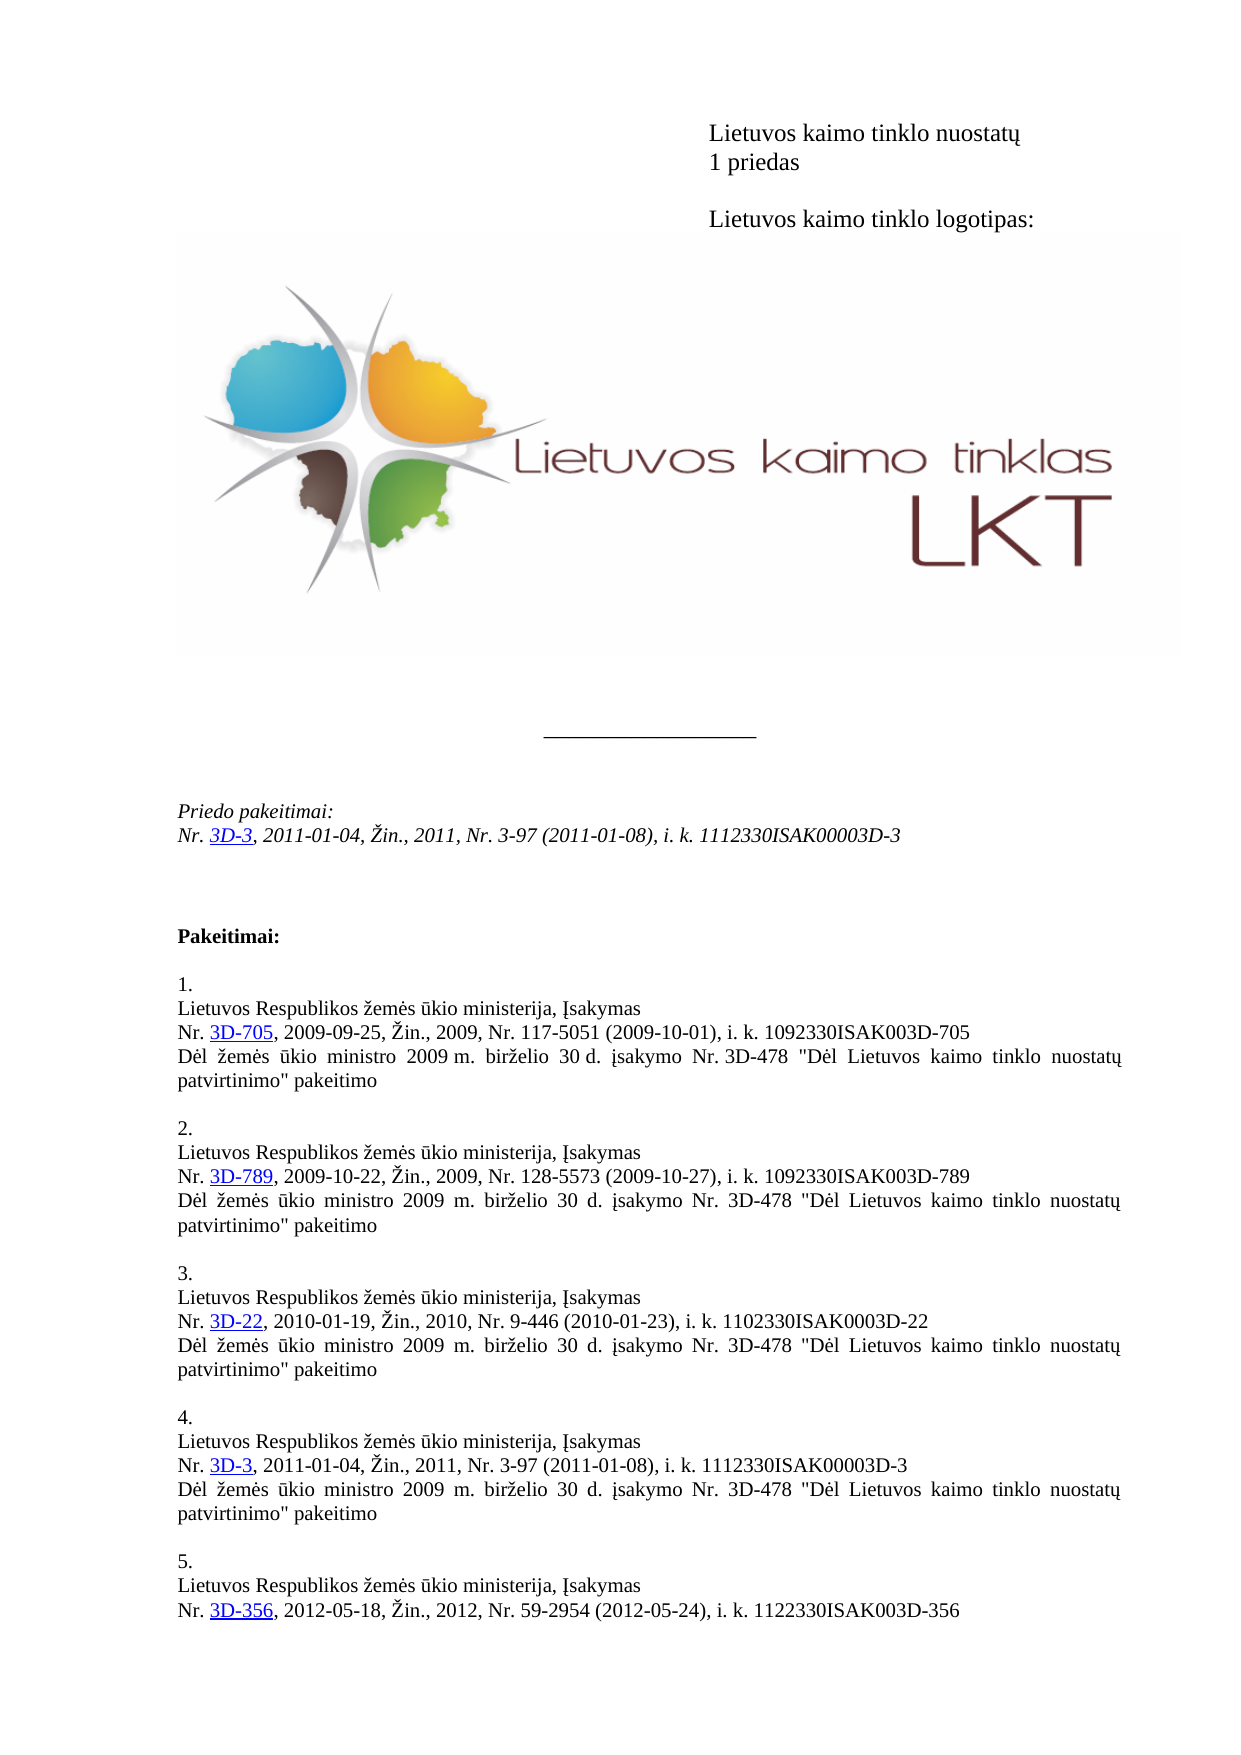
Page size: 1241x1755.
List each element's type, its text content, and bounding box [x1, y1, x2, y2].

text Lietuvos Respublikos žemės ūkio ministerija, Įsakymas [177, 1429, 1122, 1453]
text Nr. 3D-705, 2009-09-25, Žin., 2009, Nr. 117-5051 (2009-10-01), i. k. 1092330ISAK003D-705 [177, 1020, 1122, 1044]
text Dėl žemės ūkio ministro 2009 m. birželio 30 d. įsakymo Nr. 3D-478 "Dėl Lietuvos kaimo tinklo nuostatų patvirtinimo" pakeitimo [177, 1188, 1122, 1237]
text Dėl žemės ūkio ministro 2009 m. birželio 30 d. įsakymo Nr. 3D-478 "Dėl Lietuvos kaimo tinklo nuostatų patvirtinimo" pakeitimo [177, 1477, 1122, 1525]
text Lietuvos Respublikos žemės ūkio ministerija, Įsakymas [177, 1573, 1122, 1597]
text Nr. 3D-3, 2011-01-04, Žin., 2011, Nr. 3-97 (2011-01-08), i. k. 1112330ISAK00003D-3 [177, 823, 1122, 847]
text Nr. 3D-356, 2012-05-18, Žin., 2012, Nr. 59-2954 (2012-05-24), i. k. 1122330ISAK003D-356 [177, 1597, 1122, 1622]
text Nr. 3D-789, 2009-10-22, Žin., 2009, Nr. 128-5573 (2009-10-27), i. k. 1092330ISAK003D-789 [177, 1164, 1122, 1188]
text 3. [177, 1261, 1122, 1285]
text Lietuvos Respublikos žemės ūkio ministerija, Įsakymas [177, 1285, 1122, 1309]
text _________________ [177, 712, 1122, 741]
text 1. [177, 972, 1122, 996]
text Nr. 3D-22, 2010-01-19, Žin., 2010, Nr. 9-446 (2010-01-23), i. k. 1102330ISAK0003D-22 [177, 1309, 1122, 1333]
text Lietuvos kaimo tinklo nuostatų [709, 118, 1122, 147]
text 1 priedas [177, 147, 1122, 176]
text 5. [177, 1549, 1122, 1573]
text 2. [177, 1116, 1122, 1140]
text Lietuvos Respublikos žemės ūkio ministerija, Įsakymas [177, 1140, 1122, 1164]
text Priedo pakeitimai: [177, 799, 1122, 823]
text Pakeitimai: [177, 924, 1122, 948]
text Dėl žemės ūkio ministro 2009 m. birželio 30 d. įsakymo Nr. 3D-478 "Dėl Lietuvos kaimo tinklo nuostatų patvirtinimo" pakeitimo [177, 1333, 1122, 1381]
text Nr. 3D-3, 2011-01-04, Žin., 2011, Nr. 3-97 (2011-01-08), i. k. 1112330ISAK00003D-3 [177, 1453, 1122, 1477]
text 4. [177, 1405, 1122, 1429]
text Dėl žemės ūkio ministro 2009 m. birželio 30 d. įsakymo Nr. 3D-478 "Dėl Lietuvos kaimo tinklo nuostatų patvirtinimo" pakeitimo [177, 1044, 1122, 1092]
text Lietuvos Respublikos žemės ūkio ministerija, Įsakymas [177, 996, 1122, 1020]
text Lietuvos kaimo tinklo logotipas: [177, 204, 1122, 233]
